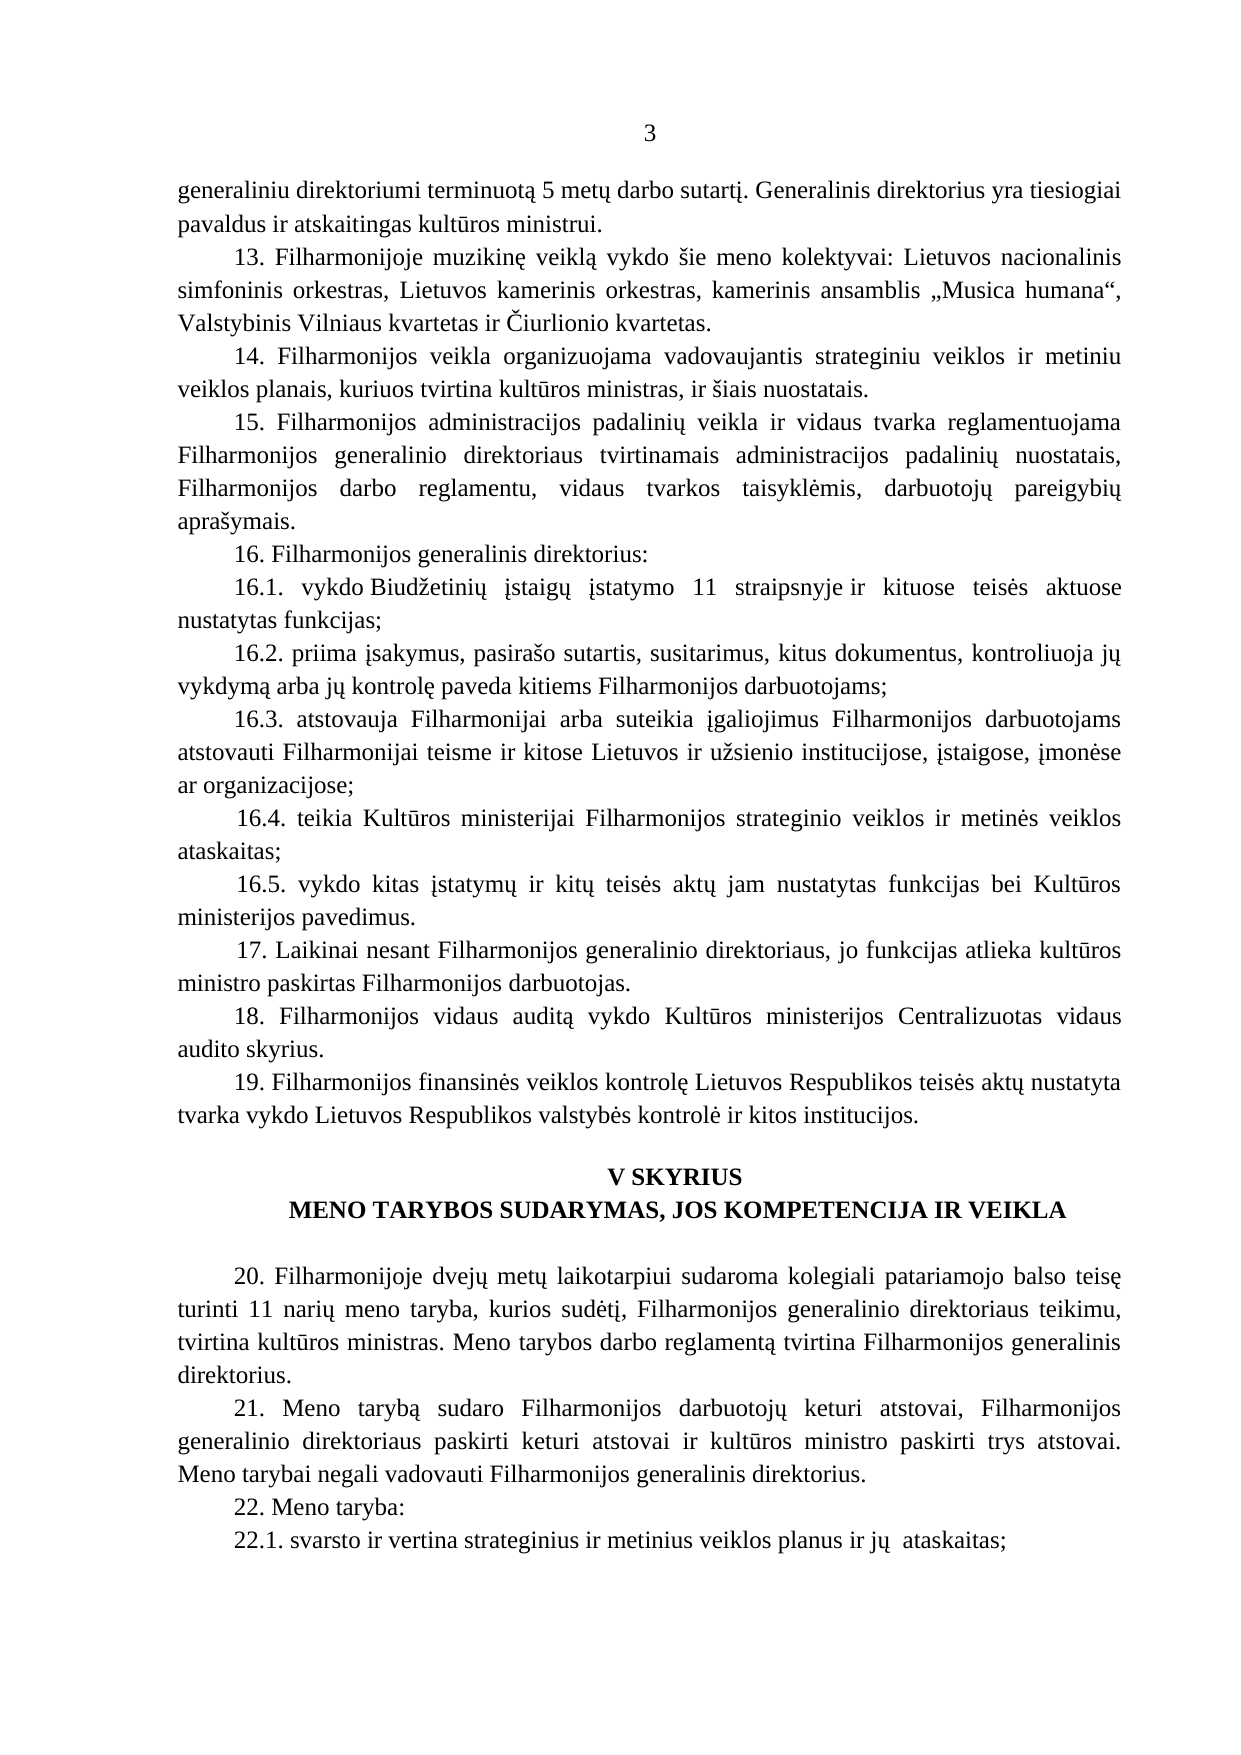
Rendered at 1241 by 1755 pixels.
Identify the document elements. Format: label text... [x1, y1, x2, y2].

text 16.5. vykdo kitas įstatymų ir kitų teisės aktų jam nustatytas funkcijas bei Kultūros ministerijos pavedimus. [177, 869, 1122, 931]
text 20. Filharmonijoje dvejų metų laikotarpiui sudaroma kolegiali patariamojo balso teisę turinti 11 narių meno taryba, kurios sudėtį, Filharmonijos generalinio direktoriaus teikimu, tvirtina kultūros ministras. Meno tarybos darbo reglamentą tvirtina Filharmonijos generalinis direktorius. [177, 1261, 1122, 1389]
text 22.1. svarsto ir vertina strateginius ir metinius veiklos planus ir jų ataskaitas; [177, 1525, 1122, 1554]
text 16.4. teikia Kultūros ministerijai Filharmonijos strateginio veiklos ir metinės veiklos ataskaitas; [177, 803, 1122, 865]
text 21. Meno tarybą sudaro Filharmonijos darbuotojų keturi atstovai, Filharmonijos generalinio direktoriaus paskirti keturi atstovai ir kultūros ministro paskirti trys atstovai. Meno tarybai negali vadovauti Filharmonijos generalinis direktorius. [177, 1393, 1122, 1488]
text 16. Filharmonijos generalinis direktorius: [177, 539, 1122, 568]
text 16.1. vykdo Biudžetinių įstaigų įstatymo 11 straipsnyje ir kituose teisės aktuose nustatytas funkcijas; [177, 572, 1122, 634]
text 16.3. atstovauja Filharmonijai arba suteikia įgaliojimus Filharmonijos darbuotojams atstovauti Filharmonijai teisme ir kitose Lietuvos ir užsienio institucijose, įstaigose, įmonėse ar organizacijose; [177, 704, 1122, 799]
text 18. Filharmonijos vidaus auditą vykdo Kultūros ministerijos Centralizuotas vidaus audito skyrius. [177, 1001, 1122, 1063]
text V SKYRIUS [177, 1162, 1122, 1191]
text 22. Meno taryba: [177, 1492, 1122, 1521]
text 17. Laikinai nesant Filharmonijos generalinio direktoriaus, jo funkcijas atlieka kultūros ministro paskirtas Filharmonijos darbuotojas. [177, 935, 1122, 997]
text 19. Filharmonijos finansinės veiklos kontrolę Lietuvos Respublikos teisės aktų nustatyta tvarka vykdo Lietuvos Respublikos valstybės kontrolė ir kitos institucijos. [177, 1067, 1122, 1129]
text 14. Filharmonijos veikla organizuojama vadovaujantis strateginiu veiklos ir metiniu veiklos planais, kuriuos tvirtina kultūros ministras, ir šiais nuostatais. [177, 341, 1122, 402]
text 13. Filharmonijoje muzikinę veiklą vykdo šie meno kolektyvai: Lietuvos nacionalinis simfoninis orkestras, Lietuvos kamerinis orkestras, kamerinis ansamblis „Musica humana“, Valstybinis Vilniaus kvartetas ir Čiurlionio kvartetas. [177, 242, 1122, 336]
text 16.2. priima įsakymus, pasirašo sutartis, susitarimus, kitus dokumentus, kontroliuoja jų vykdymą arba jų kontrolę paveda kitiems Filharmonijos darbuotojams; [177, 638, 1122, 700]
text 15. Filharmonijos administracijos padalinių veikla ir vidaus tvarka reglamentuojama Filharmonijos generalinio direktoriaus tvirtinamais administracijos padalinių nuostatais, Filharmonijos darbo reglamentu, vidaus tvarkos taisyklėmis, darbuotojų pareigybių aprašymais. [177, 407, 1122, 534]
text MENO TARYBOS SUDARYMAS, JOS KOMPETENCIJA IR VEIKLA [177, 1195, 1122, 1224]
text generaliniu direktoriumi terminuotą 5 metų darbo sutartį. Generalinis direktorius yra tiesiogiai pavaldus ir atskaitingas kultūros ministrui. [177, 176, 1122, 237]
